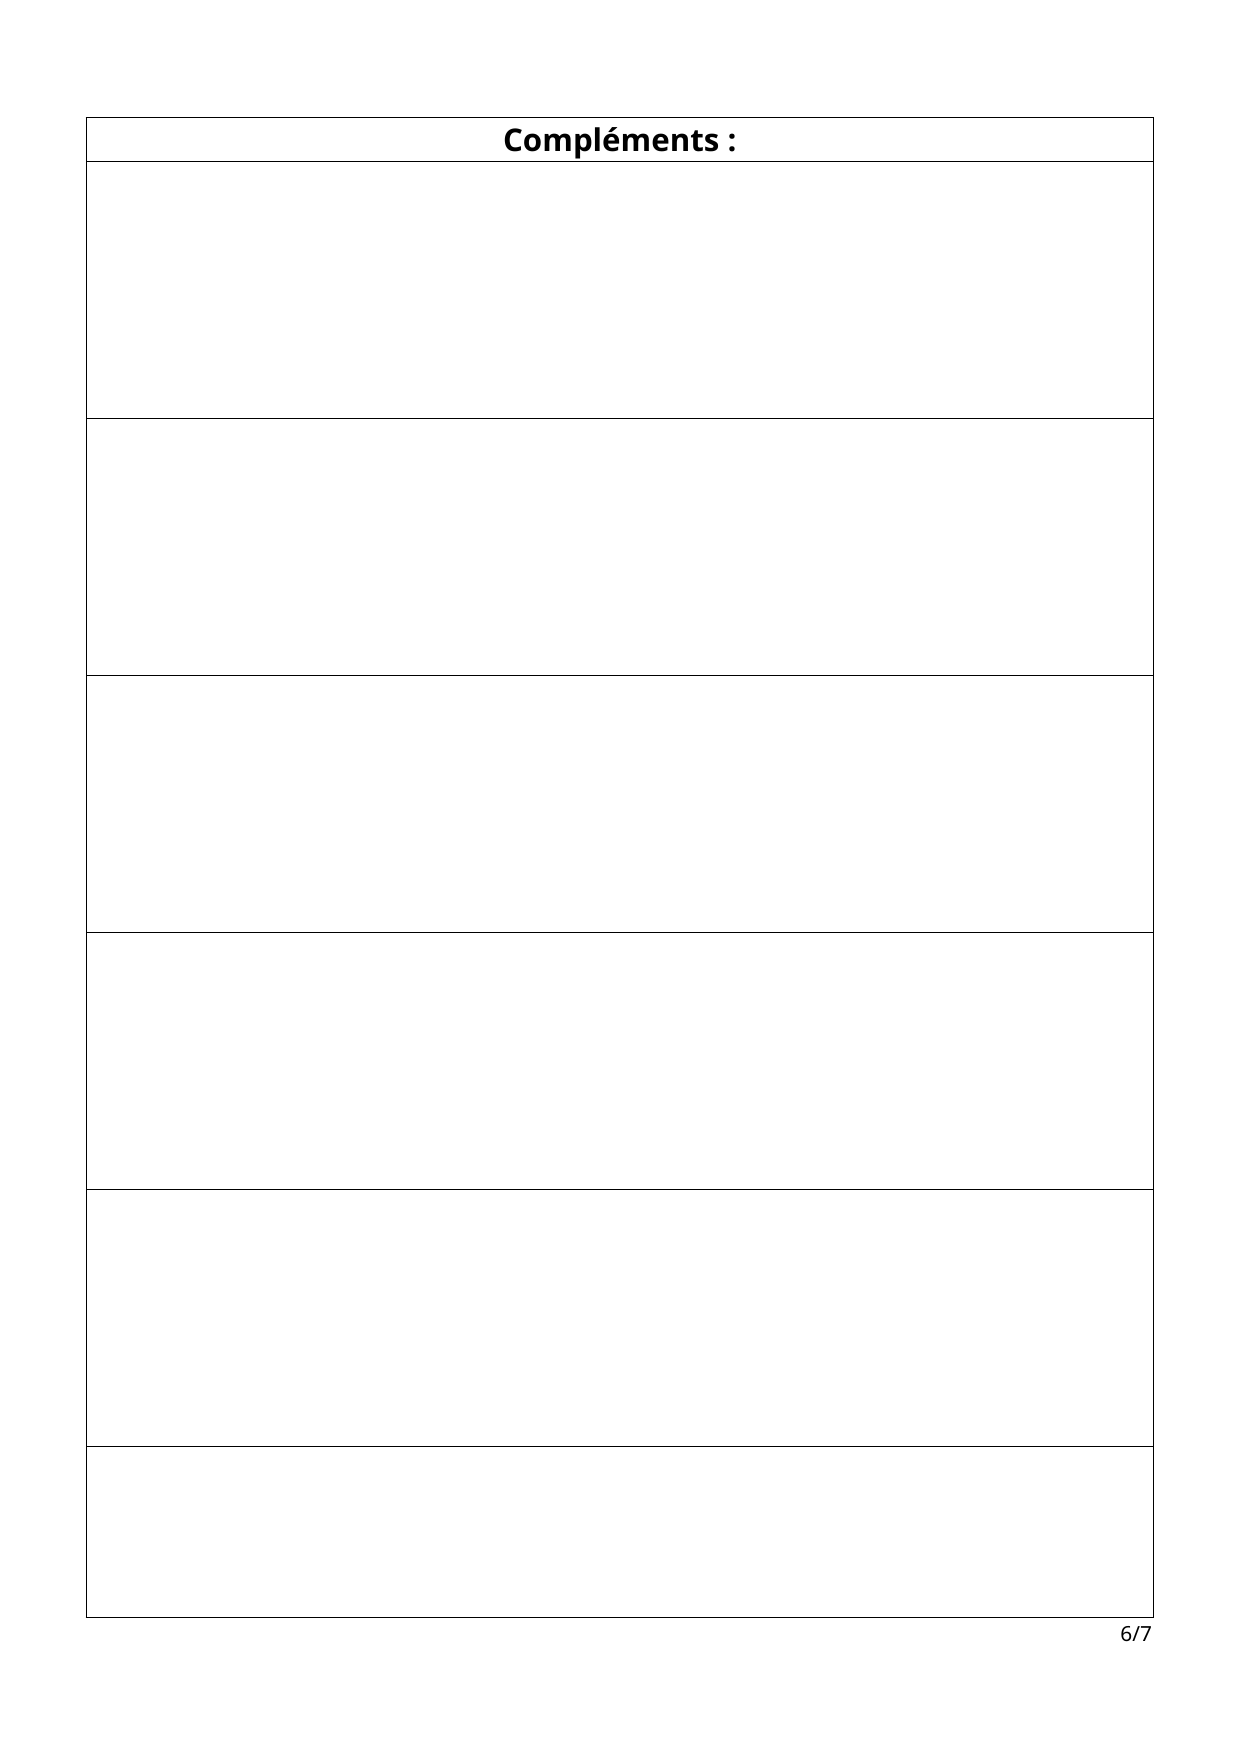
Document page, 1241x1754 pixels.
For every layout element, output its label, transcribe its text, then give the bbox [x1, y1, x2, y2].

table_cell [87, 933, 1153, 1189]
table_header Compléments : [87, 118, 1153, 161]
table_cell [87, 162, 1153, 418]
table_cell [87, 676, 1153, 932]
table_cell [87, 1447, 1153, 1617]
table_cell [87, 1190, 1153, 1446]
table_cell [87, 419, 1153, 675]
